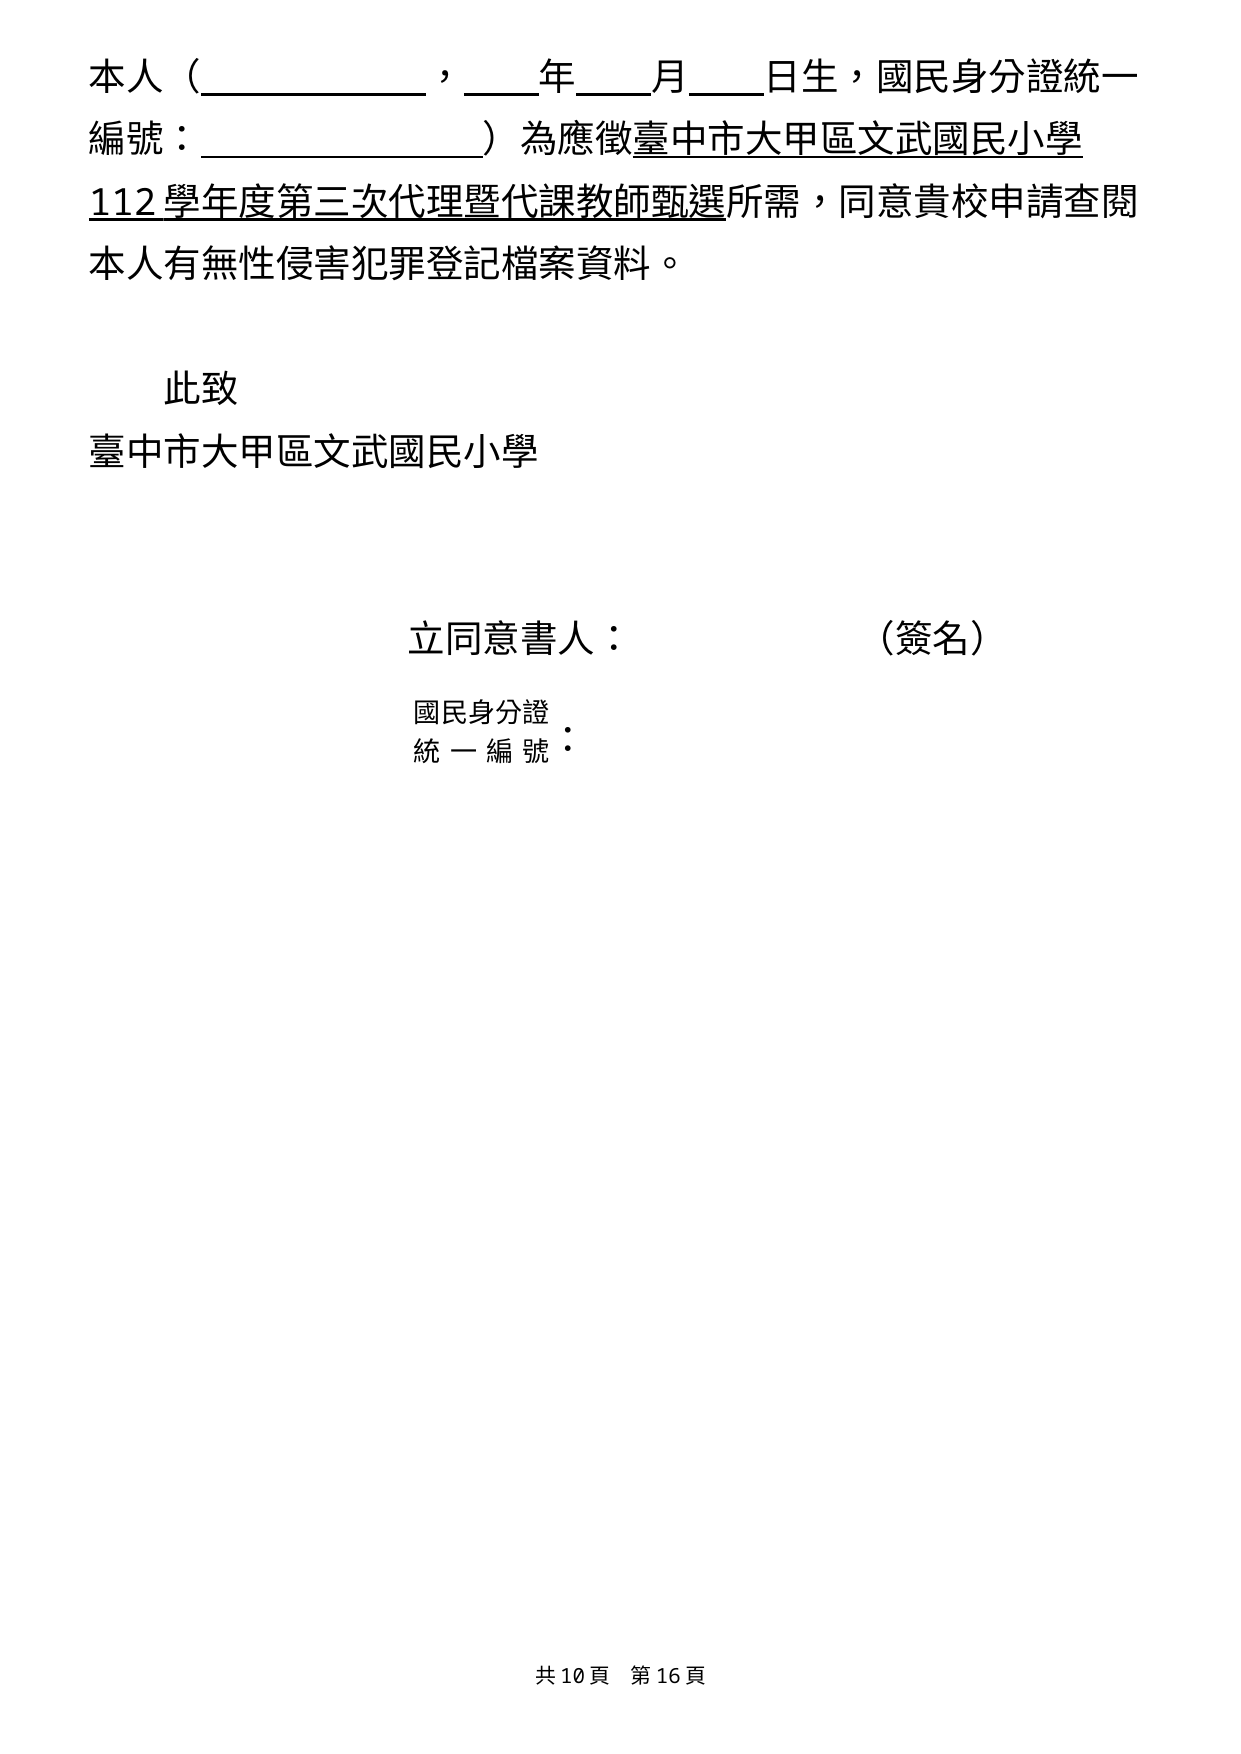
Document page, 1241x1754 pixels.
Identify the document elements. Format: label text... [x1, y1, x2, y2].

text 國民身分證統一編號： [89, 657, 1152, 782]
text 立同意書人： （簽名） [89, 594, 1152, 657]
text 臺中市大甲區文武國民小學 [89, 407, 1152, 469]
text 本人（ ， 年 月 日生，國民身分證統一編號： ）為應徵臺中市大甲區文武國民小學112學年度第三次代理暨代課教師甄選所需，同意貴校申請查閱本人有無性侵害犯罪登記檔案資料。 [89, 32, 1152, 282]
text 此致 [89, 344, 1152, 407]
